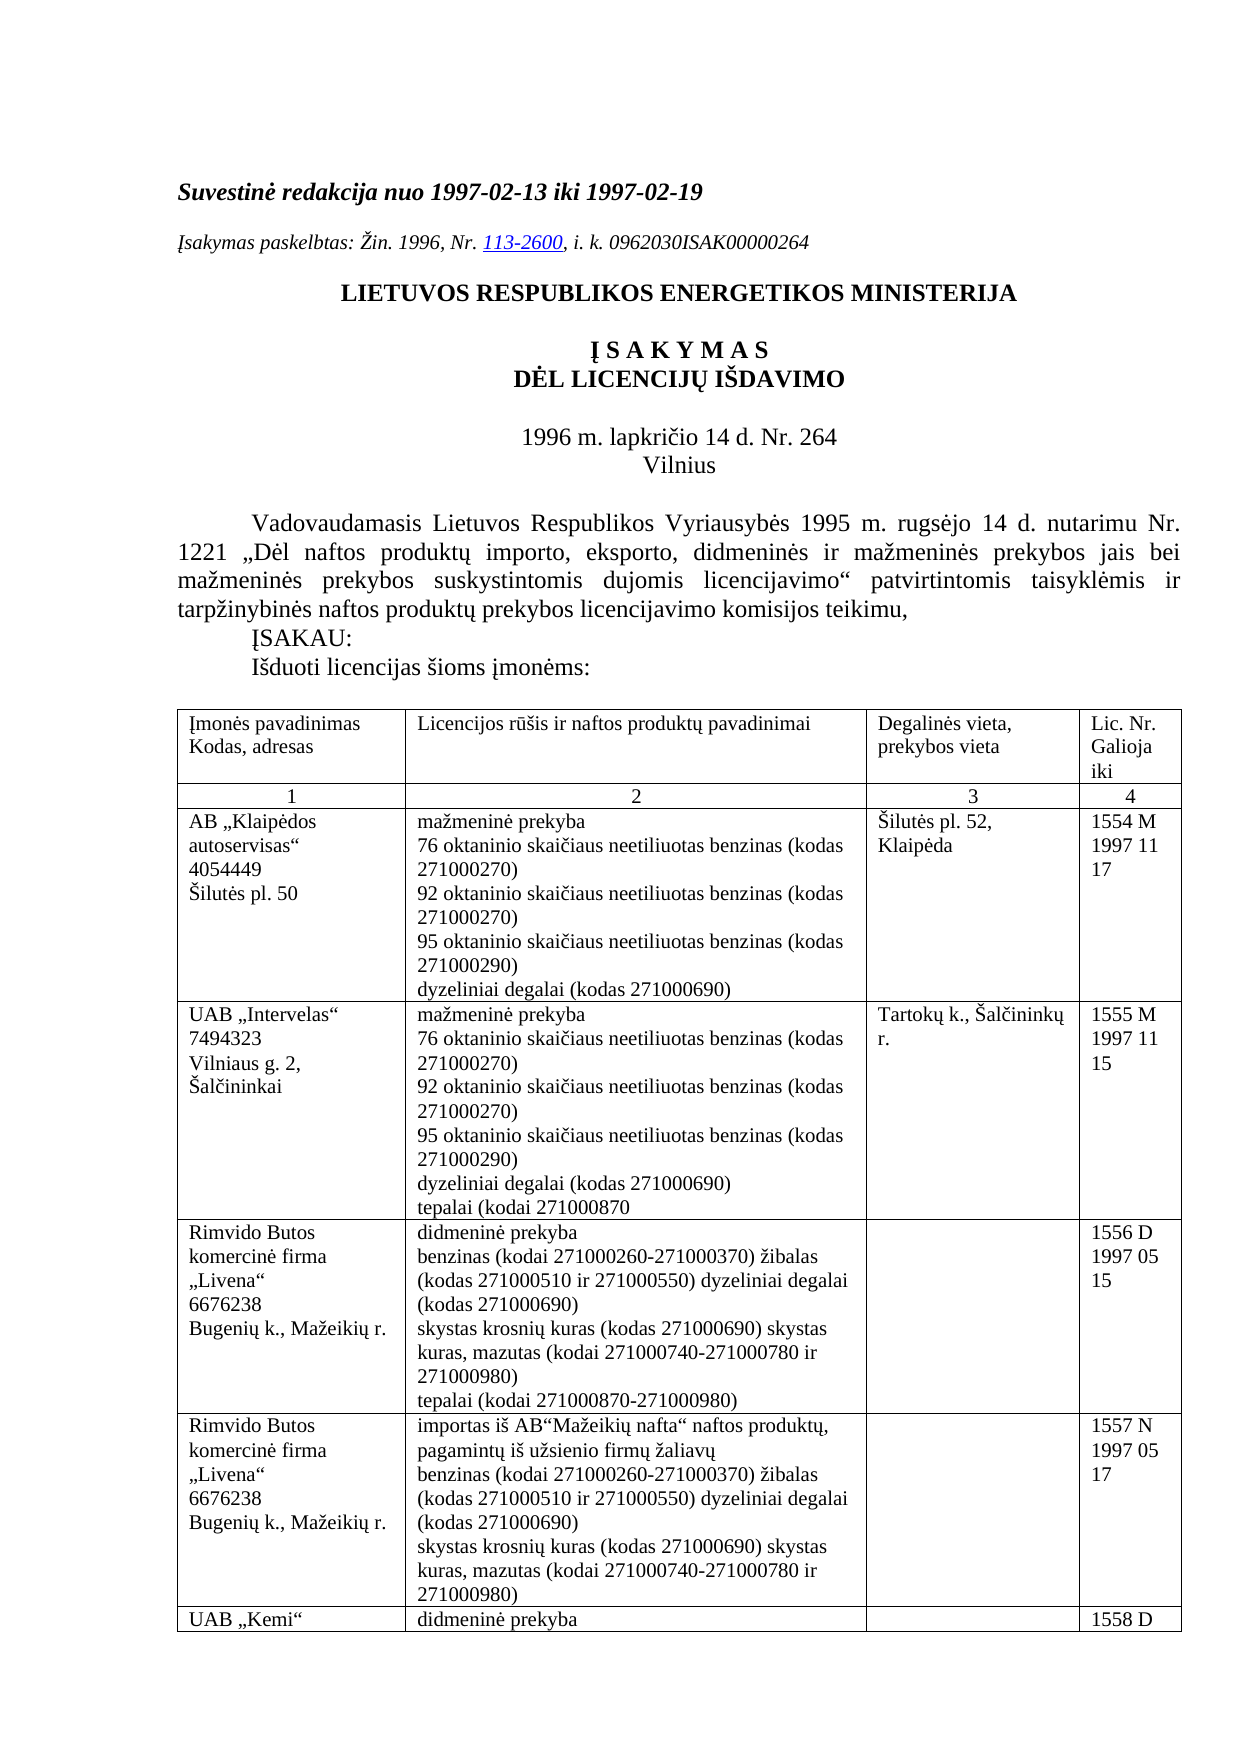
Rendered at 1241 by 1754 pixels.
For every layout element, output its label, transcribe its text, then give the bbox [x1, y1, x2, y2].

text Į S A K Y M A S [177, 336, 1181, 364]
table_cell AB „Klaipėdos autoservisas“ 4054449 Šilutės pl. 50 [178, 809, 405, 1001]
text LIETUVOS RESPUBLIKOS ENERGETIKOS MINISTERIJA [177, 278, 1181, 307]
table_cell Šilutės pl. 52, Klaipėda [867, 809, 1079, 1001]
table_cell didmeninė prekyba [406, 1607, 866, 1631]
table_header Licencijos rūšis ir naftos produktų pavadinimai [406, 710, 866, 783]
text ĮSAKAU: [177, 623, 1181, 652]
table_cell Rimvido Butos komercinė firma „Livena“ 6676238 Bugenių k., Mažeikių r. [178, 1220, 405, 1412]
text Įsakymas paskelbtas: Žin. 1996, Nr. 113-2600, i. k. 0962030ISAK00000264 [177, 230, 1181, 254]
table_cell 1557 N 1997 05 17 [1080, 1414, 1181, 1606]
table_cell [867, 1607, 1079, 1631]
table_header Lic. Nr. Galioja iki [1080, 710, 1181, 783]
table_cell 1555 M 1997 11 15 [1080, 1002, 1181, 1219]
table_cell [867, 1220, 1079, 1412]
text Suvestinė redakcija nuo 1997-02-13 iki 1997-02-19 [177, 177, 1181, 206]
table_cell importas iš AB“Mažeikių nafta“ naftos produktų, pagamintų iš užsienio firmų žaliavų benzinas (kodai 271000260-271000370) žibalas (kodas 271000510 ir 271000550) dyzeliniai degalai (kodas 271000690) skystas krosnių kuras (kodas 271000690) skystas kuras, mazutas (kodai 271000740-271000780 ir 271000980) [406, 1414, 866, 1606]
table_cell didmeninė prekyba benzinas (kodai 271000260-271000370) žibalas (kodas 271000510 ir 271000550) dyzeliniai degalai (kodas 271000690) skystas krosnių kuras (kodas 271000690) skystas kuras, mazutas (kodai 271000740-271000780 ir 271000980) tepalai (kodai 271000870-271000980) [406, 1220, 866, 1412]
table_cell 1554 M 1997 11 17 [1080, 809, 1181, 1001]
table_cell mažmeninė prekyba 76 oktaninio skaičiaus neetiliuotas benzinas (kodas 271000270) 92 oktaninio skaičiaus neetiliuotas benzinas (kodas 271000270) 95 oktaninio skaičiaus neetiliuotas benzinas (kodas 271000290) dyzeliniai degalai (kodas 271000690) [406, 809, 866, 1001]
table_cell Rimvido Butos komercinė firma „Livena“ 6676238 Bugenių k., Mažeikių r. [178, 1414, 405, 1606]
table_cell UAB „Intervelas“ 7494323 Vilniaus g. 2, Šalčininkai [178, 1002, 405, 1219]
table_cell 1558 D [1080, 1607, 1181, 1631]
text DĖL LICENCIJŲ IŠDAVIMO [177, 364, 1181, 393]
text Vadovaudamasis Lietuvos Respublikos Vyriausybės 1995 m. rugsėjo 14 d. nutarimu Nr. 1221 „Dėl naftos produktų importo, eksporto, didmeninės ir mažmeninės prekybos jais bei mažmeninės prekybos suskystintomis dujomis licencijavimo“ patvirtintomis taisyklėmis ir tarpžinybinės naftos produktų prekybos licencijavimo komisijos teikimu, [177, 508, 1181, 623]
text Vilnius [177, 451, 1181, 479]
table_cell 4 [1080, 784, 1181, 808]
table_cell UAB „Kemi“ [178, 1607, 405, 1631]
text Išduoti licencijas šioms įmonėms: [177, 652, 1181, 681]
table_cell Tartokų k., Šalčininkų r. [867, 1002, 1079, 1219]
text 1996 m. lapkričio 14 d. Nr. 264 [177, 422, 1181, 451]
table_cell 1556 D 1997 05 15 [1080, 1220, 1181, 1412]
table_cell 2 [406, 784, 866, 808]
table_cell 3 [867, 784, 1079, 808]
table_cell 1 [178, 784, 405, 808]
table_header Įmonės pavadinimas Kodas, adresas [178, 710, 405, 783]
table_cell mažmeninė prekyba 76 oktaninio skaičiaus neetiliuotas benzinas (kodas 271000270) 92 oktaninio skaičiaus neetiliuotas benzinas (kodas 271000270) 95 oktaninio skaičiaus neetiliuotas benzinas (kodas 271000290) dyzeliniai degalai (kodas 271000690) tepalai (kodai 271000870 [406, 1002, 866, 1219]
table_header Degalinės vieta, prekybos vieta [867, 710, 1079, 783]
table_cell [867, 1414, 1079, 1606]
